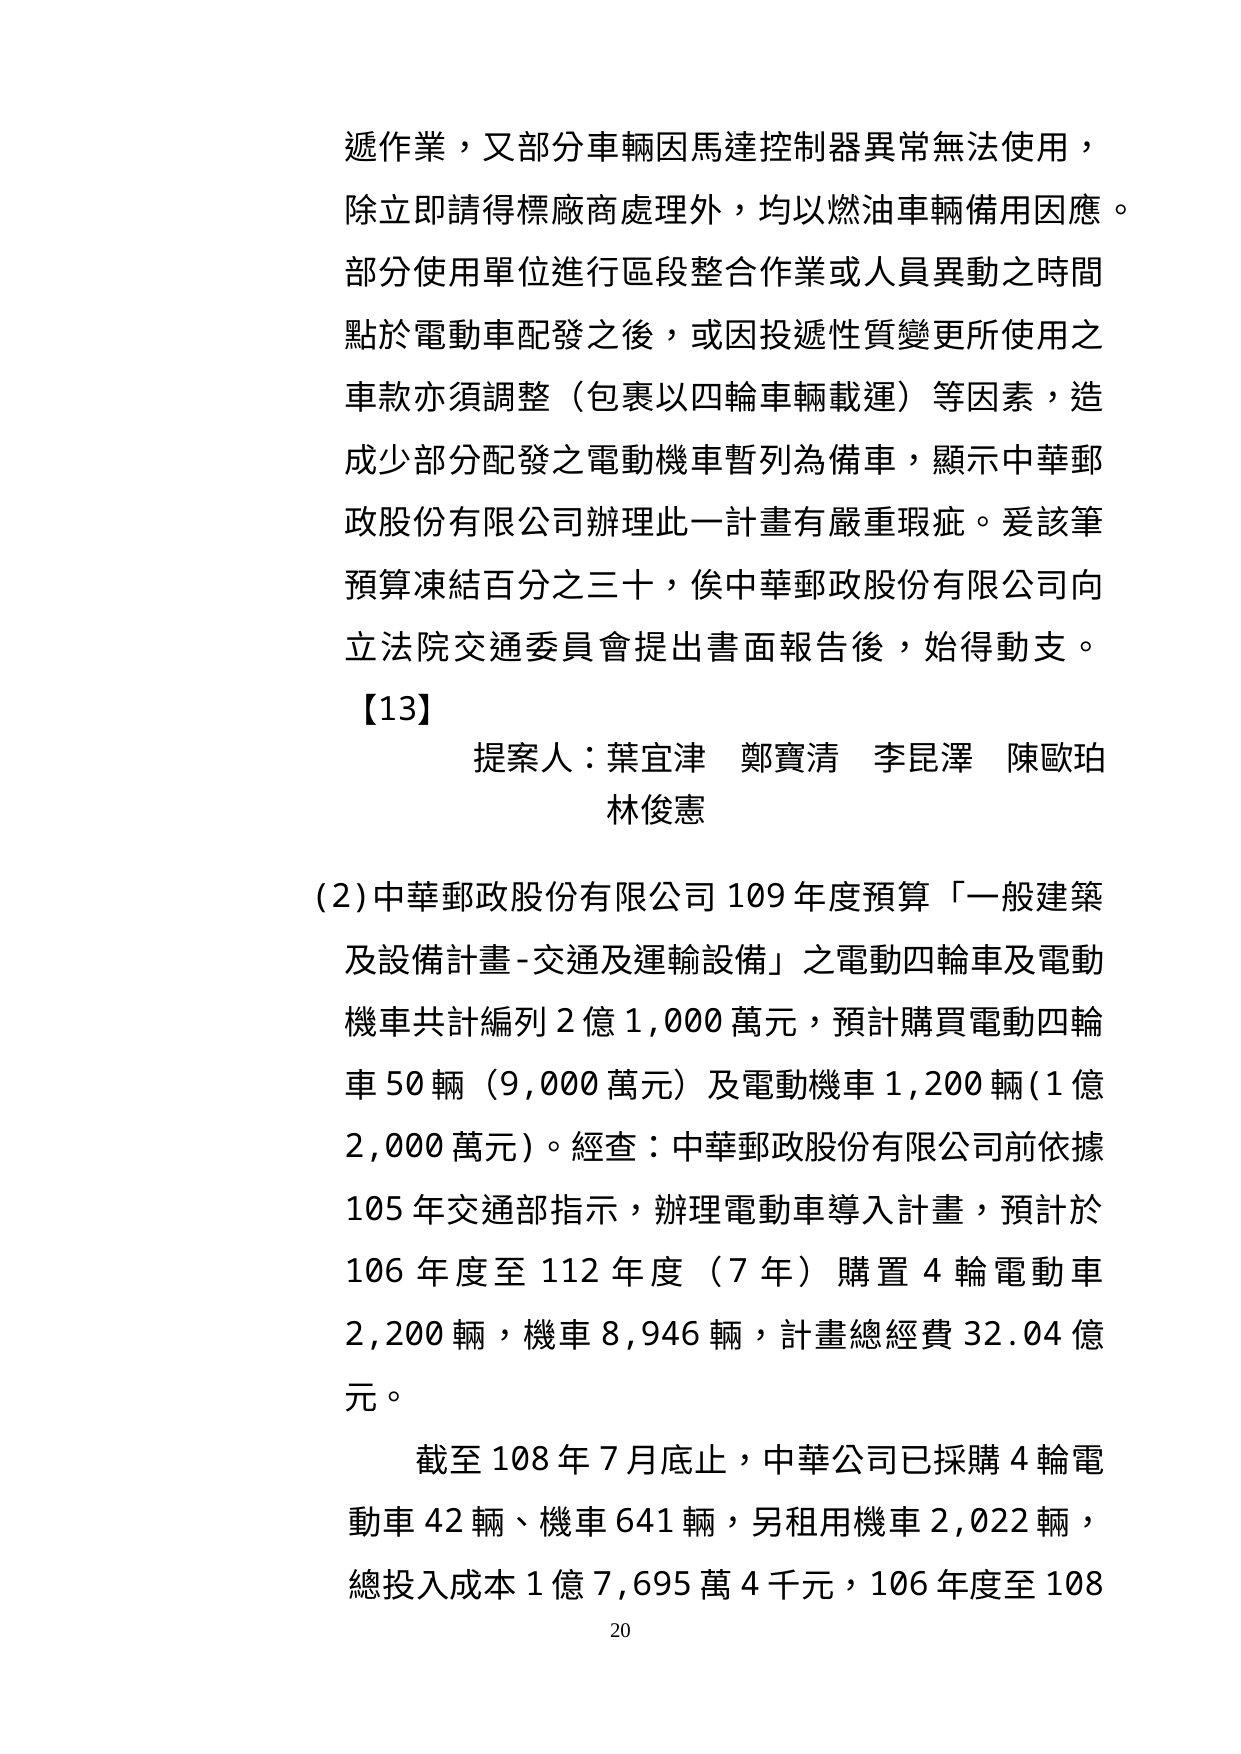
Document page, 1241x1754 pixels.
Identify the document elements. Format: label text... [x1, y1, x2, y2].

text (2)中華郵政股份有限公司109年度預算「一般建築及設備計畫-交通及運輸設備」之電動四輪車及電動機車共計編列2億1,000萬元，預計購買電動四輪車50輛（9,000萬元）及電動機車1,200輛(1億2,000萬元)。經查：中華郵政股份有限公司前依據105年交通部指示，辦理電動車導入計畫，預計於106年度至112年度（7年）購置4輪電動車2,200輛，機車8,946輛，計畫總經費32.04億元。 [311, 853, 1104, 1416]
text 提案人：葉宜津 鄭寶清 李昆澤 陳歐珀 林俊憲 [473, 728, 1117, 832]
text 截至108年7月底止，中華公司已採購4輪電動車42輛、機車641輛，另租用機車2,022輛，總投入成本1億7,695萬4千元，106年度至108 [348, 1416, 1104, 1603]
text (1)中華郵政股份有限公司109年度「一般建築及設備計畫-交通及運輸設備」之電動四輪車及電動機車共計編列2億1,000萬元，預計購買電動四輪車50輛（9,000萬元）及電動機車1,200輛(1億2,000萬元)。截至108年7月底止，中華公司已採購4輪電動車42輛、機車641輛，另租用機車2,022輛，總投入成本1億7,695萬4千元，106年度至108年7月底係以租賃方式導入電動機車，統計截至108年7月底，各單位車輛總數均高於郵務士人數，新型電動機車配發單位亦然，車輛總數1萬2,043輛、郵務士員額1萬0,310人、配發差異數1,733輛，配發比率1.17%；經該公司說明重複配發車輛或溢餘車輛問題略以，配合節能減碳租購之電動車量，部分區段因投遞里程數、投遞時間、車輛停等時間及地形等因素，實際續航力與車輛測試中心測試報告數據產生落差，致無法全程完成投遞作業，又部分車輛因馬達控制器異常無法使用，除立即請得標廠商處理外，均以燃油車輛備用因應。部分使用單位進行區段整合作業或人員異動之時間點於電動車配發之後，或因投遞性質變更所使用之車款亦須調整（包裹以四輪車輛載運）等因素，造成少部分配發之電動機車暫列為備車，顯示中華郵政股份有限公司辦理此一計畫有嚴重瑕疵。爰該筆預算凍結百分之三十，俟中華郵政股份有限公司向立法院交通委員會提出書面報告後，始得動支。【13】 [311, 103, 1104, 728]
